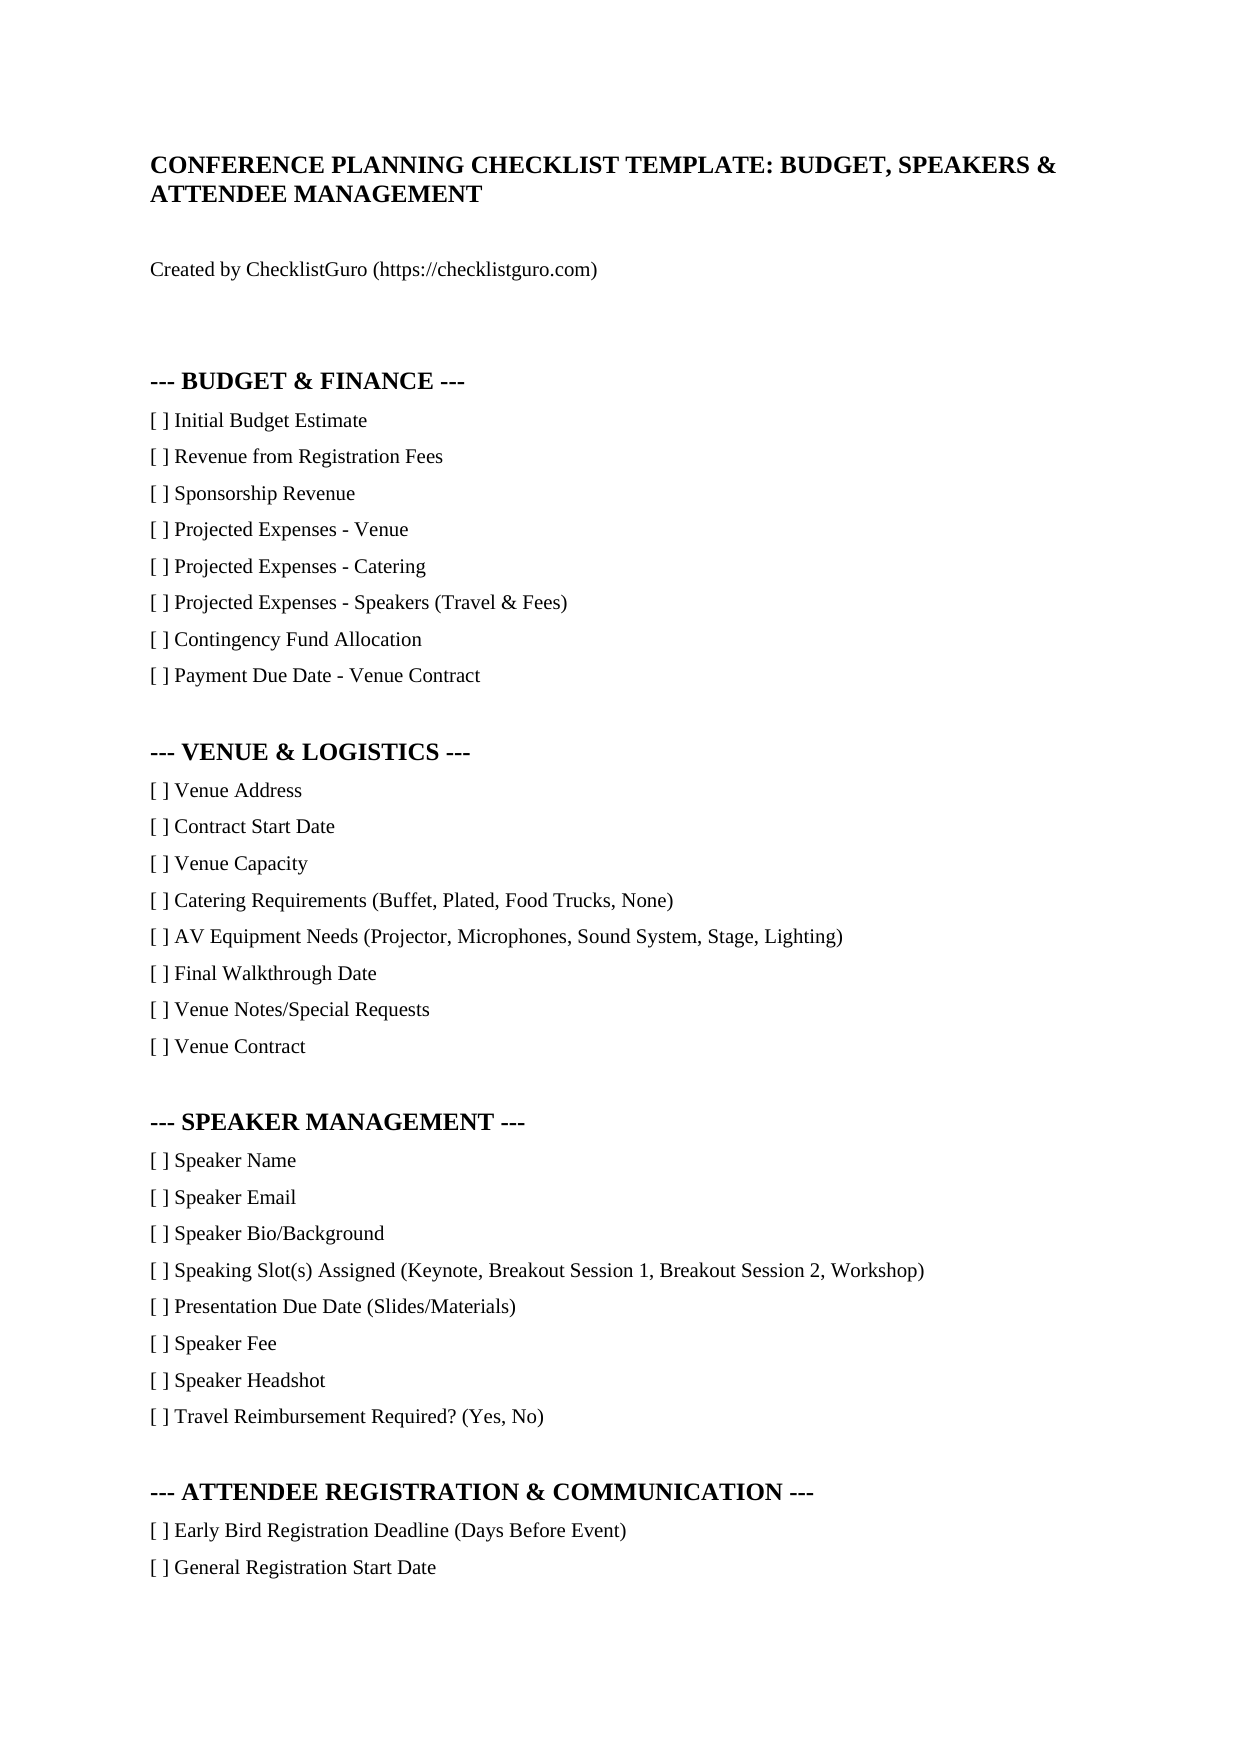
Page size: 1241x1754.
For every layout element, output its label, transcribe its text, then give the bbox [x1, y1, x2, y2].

text [ ] Travel Reimbursement Required? (Yes, No) [150, 1404, 1090, 1428]
text [ ] Speaking Slot(s) Assigned (Keynote, Breakout Session 1, Breakout Session 2, Workshop) [150, 1258, 1090, 1282]
text [ ] Revenue from Registration Fees [150, 444, 1090, 468]
text [ ] Speaker Bio/Background [150, 1221, 1090, 1245]
text [ ] Speaker Headshot [150, 1367, 1090, 1392]
text [ ] Speaker Name [150, 1148, 1090, 1172]
text --- ATTENDEE REGISTRATION & COMMUNICATION --- [150, 1477, 1090, 1506]
text [ ] Venue Capacity [150, 851, 1090, 875]
text [ ] Catering Requirements (Buffet, Plated, Food Trucks, None) [150, 887, 1090, 912]
text [ ] Initial Budget Estimate [150, 407, 1090, 432]
text [ ] Presentation Due Date (Slides/Materials) [150, 1294, 1090, 1318]
text [ ] Projected Expenses - Venue [150, 517, 1090, 541]
text [ ] Contract Start Date [150, 814, 1090, 838]
text [ ] General Registration Start Date [150, 1555, 1090, 1579]
text [ ] Projected Expenses - Speakers (Travel & Fees) [150, 590, 1090, 614]
text [ ] Sponsorship Revenue [150, 481, 1090, 505]
text Created by ChecklistGuro (https://checklistguro.com) [150, 257, 1090, 281]
text --- SPEAKER MANAGEMENT --- [150, 1107, 1090, 1136]
text [ ] Contingency Fund Allocation [150, 627, 1090, 651]
text [ ] AV Equipment Needs (Projector, Microphones, Sound System, Stage, Lighting) [150, 924, 1090, 948]
text [ ] Final Walkthrough Date [150, 961, 1090, 985]
text [ ] Venue Contract [150, 1034, 1090, 1058]
text [ ] Venue Notes/Special Requests [150, 997, 1090, 1021]
text --- VENUE & LOGISTICS --- [150, 737, 1090, 765]
text [ ] Early Bird Registration Deadline (Days Before Event) [150, 1518, 1090, 1542]
text [ ] Projected Expenses - Catering [150, 554, 1090, 578]
text [ ] Speaker Fee [150, 1331, 1090, 1355]
text [ ] Payment Due Date - Venue Contract [150, 663, 1090, 687]
text [ ] Venue Address [150, 778, 1090, 802]
text [ ] Speaker Email [150, 1185, 1090, 1209]
text CONFERENCE PLANNING CHECKLIST TEMPLATE: BUDGET, SPEAKERS & ATTENDEE MANAGEMENT [150, 150, 1090, 207]
text --- BUDGET & FINANCE --- [150, 366, 1090, 395]
